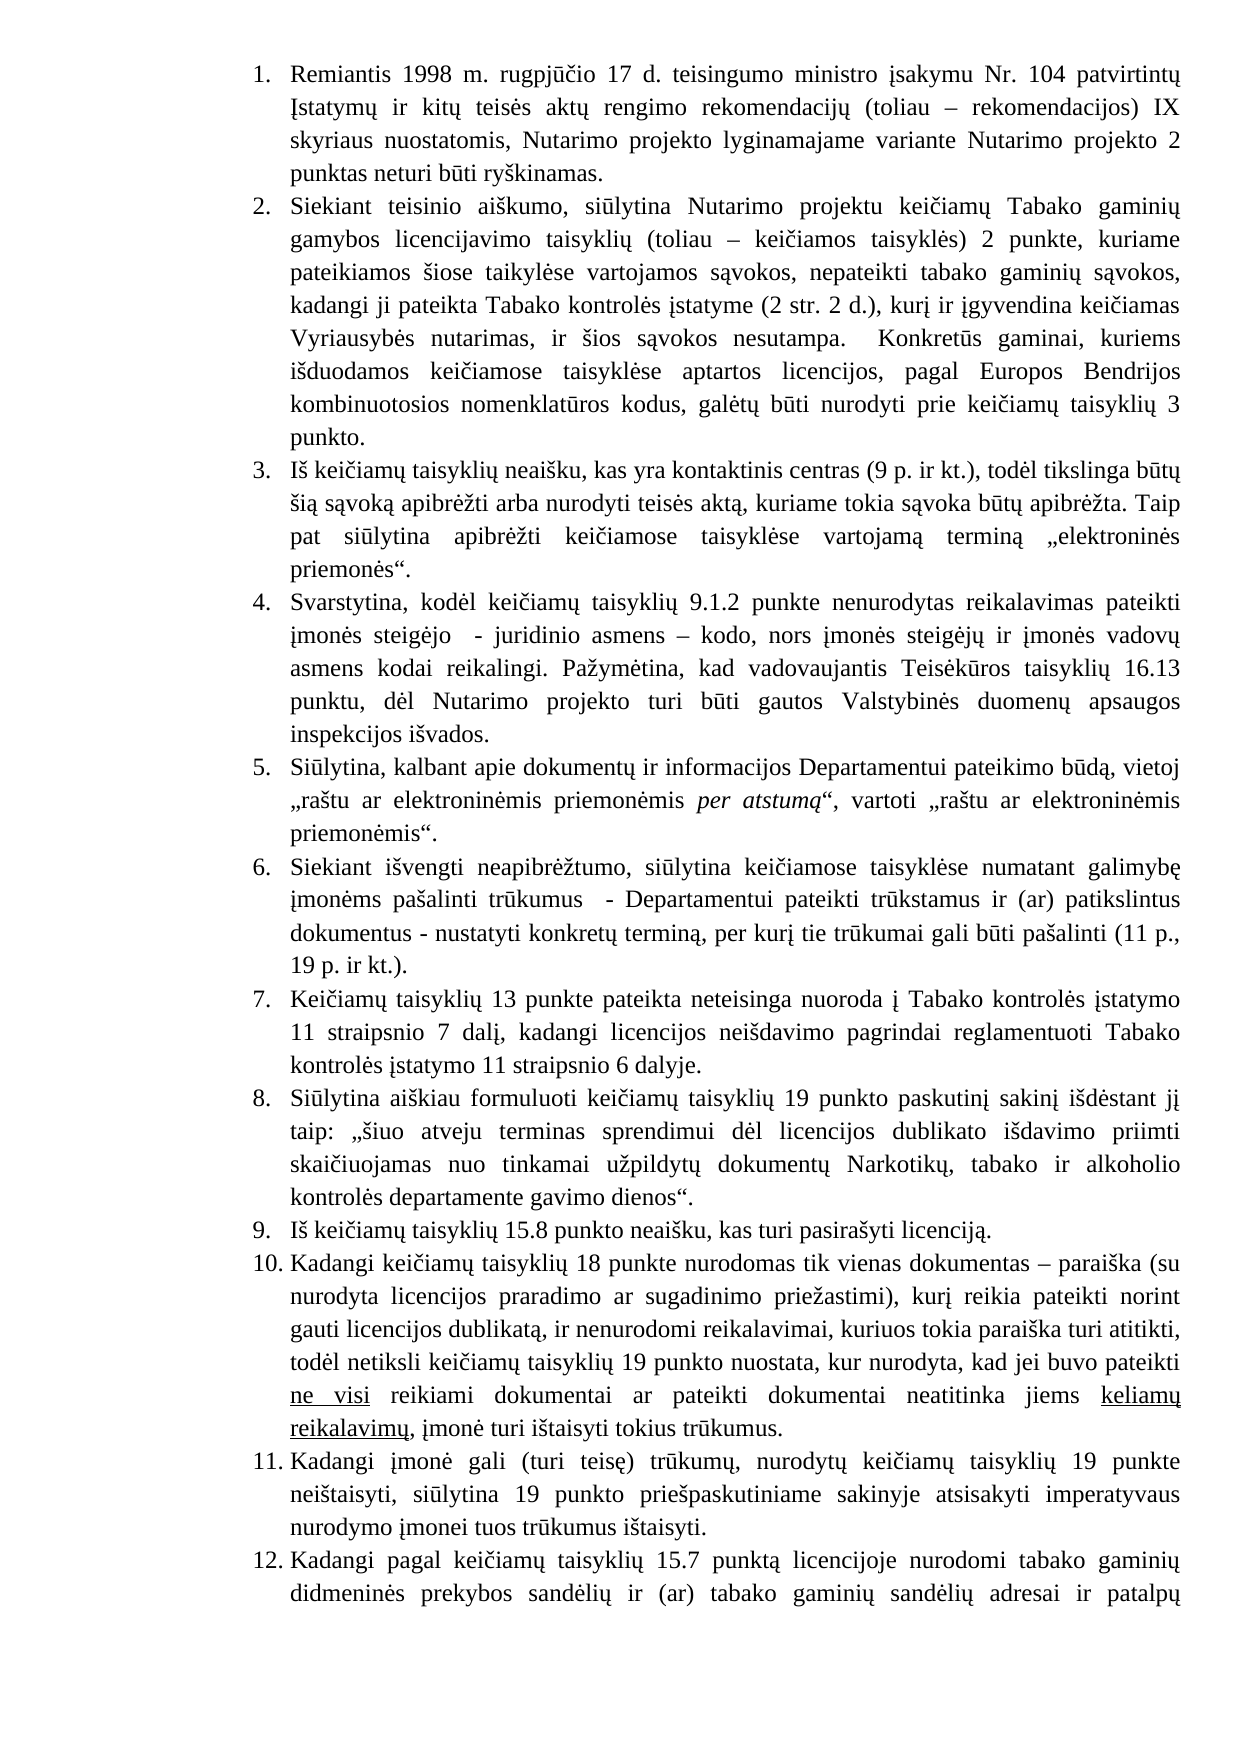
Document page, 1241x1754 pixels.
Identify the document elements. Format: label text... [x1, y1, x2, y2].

list Kadangi įmonė gali (turi teisę) trūkumų, nurodytų keičiamų taisyklių 19 punkte neištaisyti, siūlytina 19 punkto priešpaskutiniame sakinyje atsisakyti imperatyvaus nurodymo įmonei tuos trūkumus ištaisyti. [252, 1446, 1181, 1541]
list Kadangi keičiamų taisyklių 18 punkte nurodomas tik vienas dokumentas – paraiška (su nurodyta licencijos praradimo ar sugadinimo priežastimi), kurį reikia pateikti norint gauti licencijos dublikatą, ir nenurodomi reikalavimai, kuriuos tokia paraiška turi atitikti, todėl netiksli keičiamų taisyklių 19 punkto nuostata, kur nurodyta, kad jei buvo pateikti ne visi reikiami dokumentai ar pateikti dokumentai neatitinka jiems keliamų reikalavimų, įmonė turi ištaisyti tokius trūkumus. [252, 1248, 1181, 1442]
list Siekiant teisinio aiškumo, siūlytina Nutarimo projektu keičiamų Tabako gaminių gamybos licencijavimo taisyklių (toliau – keičiamos taisyklės) 2 punkte, kuriame pateikiamos šiose taikylėse vartojamos sąvokos, nepateikti tabako gaminių sąvokos, kadangi ji pateikta Tabako kontrolės įstatyme (2 str. 2 d.), kurį ir įgyvendina keičiamas Vyriausybės nutarimas, ir šios sąvokos nesutampa. Konkretūs gaminai, kuriems išduodamos keičiamose taisyklėse aptartos licencijos, pagal Europos Bendrijos kombinuotosios nomenklatūros kodus, galėtų būti nurodyti prie keičiamų taisyklių 3 punkto. [252, 191, 1181, 451]
list Siekiant išvengti neapibrėžtumo, siūlytina keičiamose taisyklėse numatant galimybę įmonėms pašalinti trūkumus - Departamentui pateikti trūkstamus ir (ar) patikslintus dokumentus - nustatyti konkretų terminą, per kurį tie trūkumai gali būti pašalinti (11 p., 19 p. ir kt.). [252, 852, 1181, 979]
list Remiantis 1998 m. rugpjūčio 17 d. teisingumo ministro įsakymu Nr. 104 patvirtintų Įstatymų ir kitų teisės aktų rengimo rekomendacijų (toliau – rekomendacijos) IX skyriaus nuostatomis, Nutarimo projekto lyginamajame variante Nutarimo projekto 2 punktas neturi būti ryškinamas. [252, 59, 1181, 187]
list Siūlytina, kalbant apie dokumentų ir informacijos Departamentui pateikimo būdą, vietoj „raštu ar elektroninėmis priemonėmis per atstumą“, vartoti „raštu ar elektroninėmis priemonėmis“. [252, 752, 1181, 847]
list Iš keičiamų taisyklių neaišku, kas yra kontaktinis centras (9 p. ir kt.), todėl tikslinga būtų šią sąvoką apibrėžti arba nurodyti teisės aktą, kuriame tokia sąvoka būtų apibrėžta. Taip pat siūlytina apibrėžti keičiamose taisyklėse vartojamą terminą „elektroninės priemonės“. [252, 455, 1181, 583]
list Kadangi pagal keičiamų taisyklių 15.7 punktą licencijoje nurodomi tabako gaminių didmeninės prekybos sandėlių ir (ar) tabako gaminių sandėlių adresai ir patalpų [252, 1545, 1181, 1607]
list Iš keičiamų taisyklių 15.8 punkto neaišku, kas turi pasirašyti licenciją. [252, 1215, 1181, 1243]
list Keičiamų taisyklių 13 punkte pateikta neteisinga nuoroda į Tabako kontrolės įstatymo 11 straipsnio 7 dalį, kadangi licencijos neišdavimo pagrindai reglamentuoti Tabako kontrolės įstatymo 11 straipsnio 6 dalyje. [252, 984, 1181, 1078]
list Siūlytina aiškiau formuluoti keičiamų taisyklių 19 punkto paskutinį sakinį išdėstant jį taip: „šiuo atveju terminas sprendimui dėl licencijos dublikato išdavimo priimti skaičiuojamas nuo tinkamai užpildytų dokumentų Narkotikų, tabako ir alkoholio kontrolės departamente gavimo dienos“. [252, 1083, 1181, 1211]
list Svarstytina, kodėl keičiamų taisyklių 9.1.2 punkte nenurodytas reikalavimas pateikti įmonės steigėjo - juridinio asmens – kodo, nors įmonės steigėjų ir įmonės vadovų asmens kodai reikalingi. Pažymėtina, kad vadovaujantis Teisėkūros taisyklių 16.13 punktu, dėl Nutarimo projekto turi būti gautos Valstybinės duomenų apsaugos inspekcijos išvados. [252, 587, 1181, 748]
